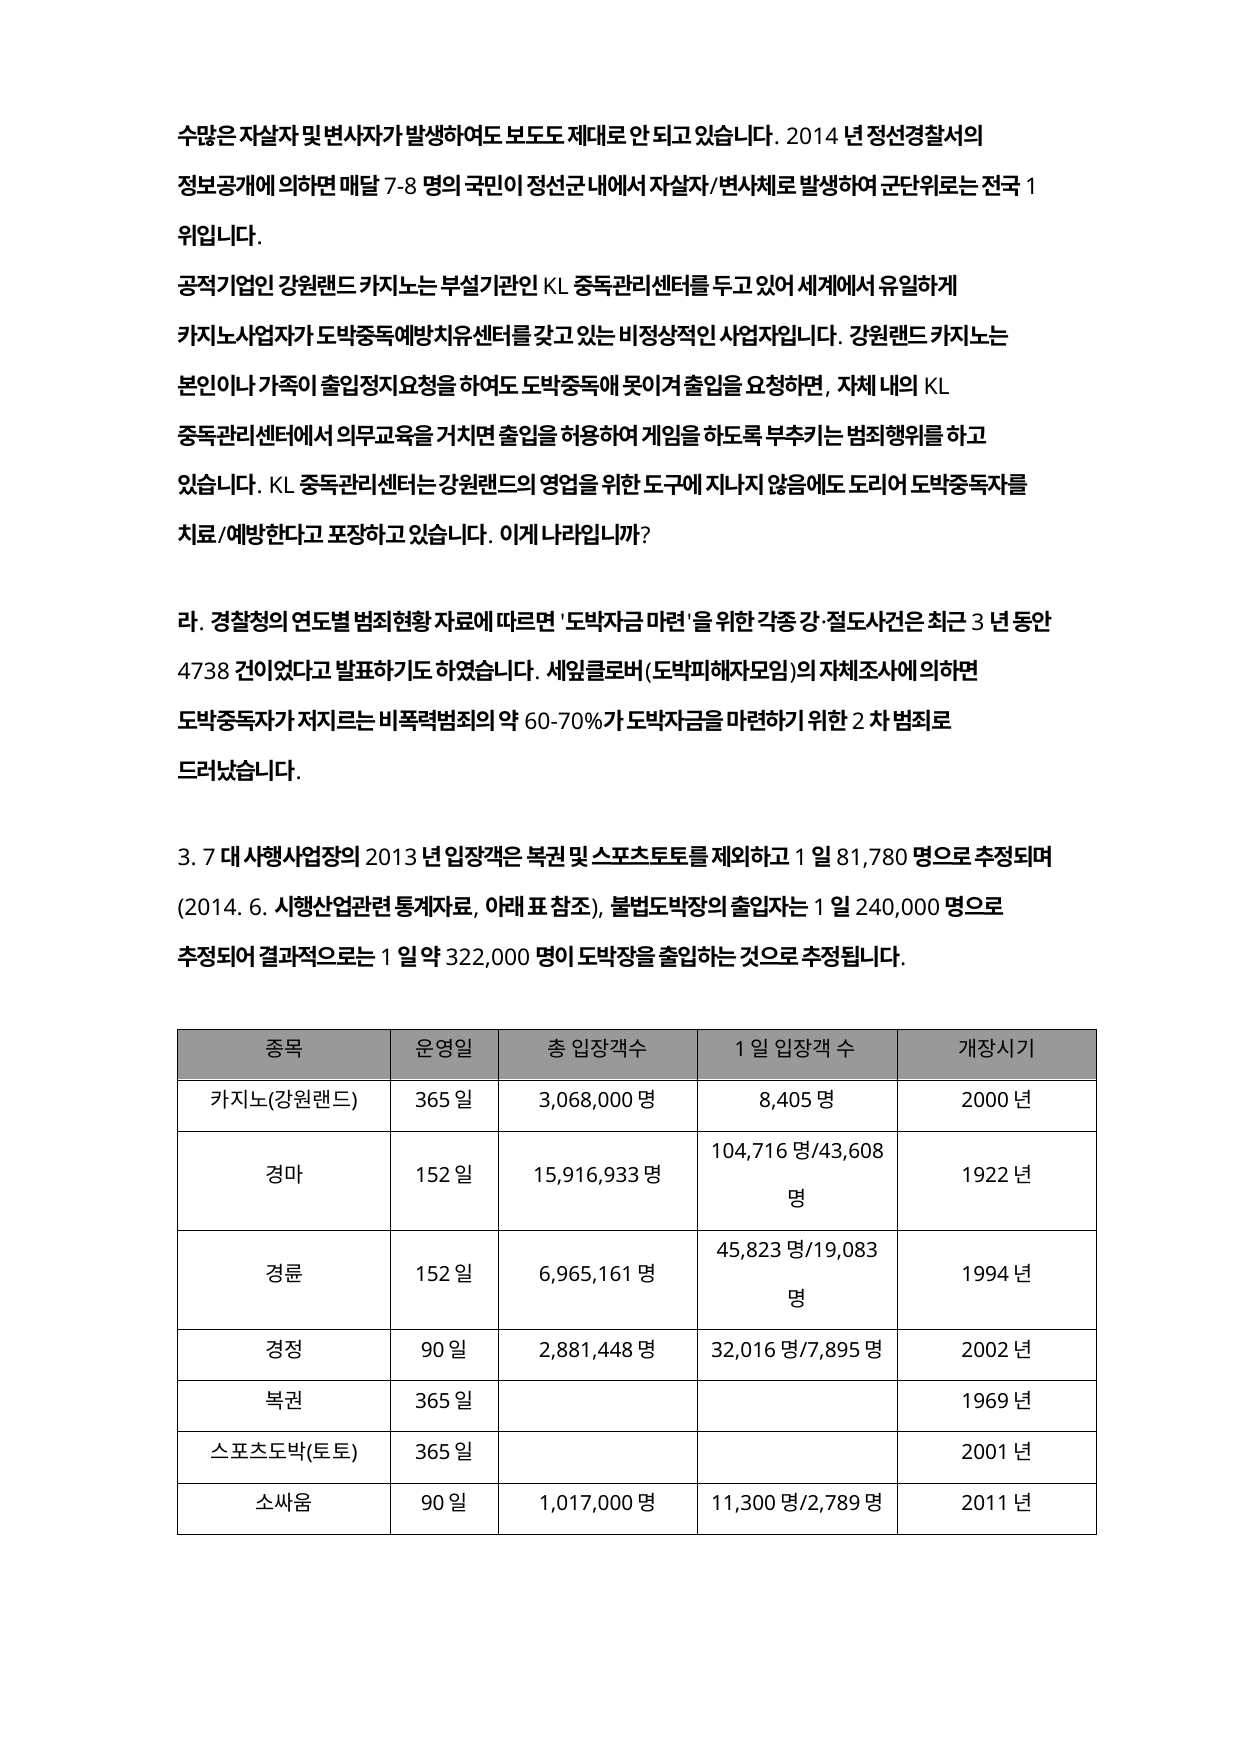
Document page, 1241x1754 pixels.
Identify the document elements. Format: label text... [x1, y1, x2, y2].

text 3. 7대 사행사업장의 2013년 입장객은 복권 및 스포츠토토를 제외하고 1일 81,780명으로 추정되며(2014. 6. 시행산업관련 통계자료, 아래 표 참조), 불법도박장의 출입자는 1일 240,000명으로 추정되어 결과적으로는 1일 약 322,000명이 도박장을 출입하는 것으로 추정됩니다. [177, 839, 1063, 972]
table_cell 2011년 [898, 1484, 1096, 1533]
table_cell [499, 1432, 697, 1482]
table_cell 90일 [391, 1484, 498, 1533]
table_cell 152일 [391, 1231, 498, 1329]
table_cell 경륜 [178, 1231, 390, 1329]
table_cell 15,916,933명 [499, 1132, 697, 1230]
table_cell 365일 [391, 1432, 498, 1482]
table_cell 경정 [178, 1330, 390, 1380]
table_cell 소싸움 [178, 1484, 390, 1533]
table_cell 2,881,448명 [499, 1330, 697, 1380]
table_cell 2002년 [898, 1330, 1096, 1380]
table_cell [698, 1381, 897, 1431]
table_cell 1969년 [898, 1381, 1096, 1431]
table_cell 8,405명 [698, 1081, 897, 1131]
table_cell [698, 1432, 897, 1482]
table_cell 경마 [178, 1132, 390, 1230]
table_cell 11,300명/2,789명 [698, 1484, 897, 1533]
table_cell 6,965,161명 [499, 1231, 697, 1329]
text 공적기업인 강원랜드 카지노는 부설기관인 KL중독관리센터를 두고 있어 세계에서 유일하게 카지노사업자가 도박중독예방치유센터를 갖고 있는 비정상적인 사업자입니다. 강원랜드 카지노는 본인이나 가족이 출입정지요청을 하여도 도박중독애 못이겨 출입을 요청하면, 자체 내의 KL중독관리센터에서 의무교육을 거치면 출입을 허용하여 게임을 하도록 부추키는 범죄행위를 하고 있습니다. KL중독관리센터는 강원랜드의 영업을 위한 도구에 지나지 않음에도 도리어 도박중독자를 치료/예방한다고 포장하고 있습니다. 이게 나라입니까? [177, 268, 1063, 551]
table_cell 152일 [391, 1132, 498, 1230]
table_cell 2000년 [898, 1081, 1096, 1131]
text 라. 경찰청의 연도별 범죄현황 자료에 따르면 '도박자금 마련'을 위한 각종 강·절도사건은 최근 3년 동안 4738건이었다고 발표하기도 하였습니다. 세잎클로버(도박피해자모임)의 자체조사에 의하면 도박중독자가 저지르는 비폭력범죄의 약60-70%가 도박자금을 마련하기 위한 2차 범죄로 드러났습니다. [177, 603, 1063, 786]
table_cell 2001년 [898, 1432, 1096, 1482]
table_cell 1,017,000명 [499, 1484, 697, 1533]
table_header 운영일 [391, 1030, 498, 1079]
table_header 총 입장객수 [499, 1030, 697, 1079]
table_cell 365일 [391, 1081, 498, 1131]
text 수많은 자살자 및 변사자가 발생하여도 보도도 제대로 안 되고 있습니다. 2014년 정선경찰서의 정보공개에 의하면 매달 7-8명의 국민이 정선군 내에서 자살자/변사체로 발생하여 군단위로는 전국 1위입니다. [177, 118, 1063, 251]
table_cell 복권 [178, 1381, 390, 1431]
table_cell 1922년 [898, 1132, 1096, 1230]
table_cell 104,716명/43,608명 [698, 1132, 897, 1230]
table_header 1일 입장객 수 [698, 1030, 897, 1079]
table_cell 90일 [391, 1330, 498, 1380]
table_header 개장시기 [898, 1030, 1096, 1079]
table_cell 32,016명/7,895명 [698, 1330, 897, 1380]
table_cell 스포츠도박(토토) [178, 1432, 390, 1482]
table_cell 45,823명/19,083명 [698, 1231, 897, 1329]
table_header 종목 [178, 1030, 390, 1079]
table_cell 카지노(강원랜드) [178, 1081, 390, 1131]
table_cell 365일 [391, 1381, 498, 1431]
table_cell 1994년 [898, 1231, 1096, 1329]
table_cell 3,068,000명 [499, 1081, 697, 1131]
table_cell [499, 1381, 697, 1431]
